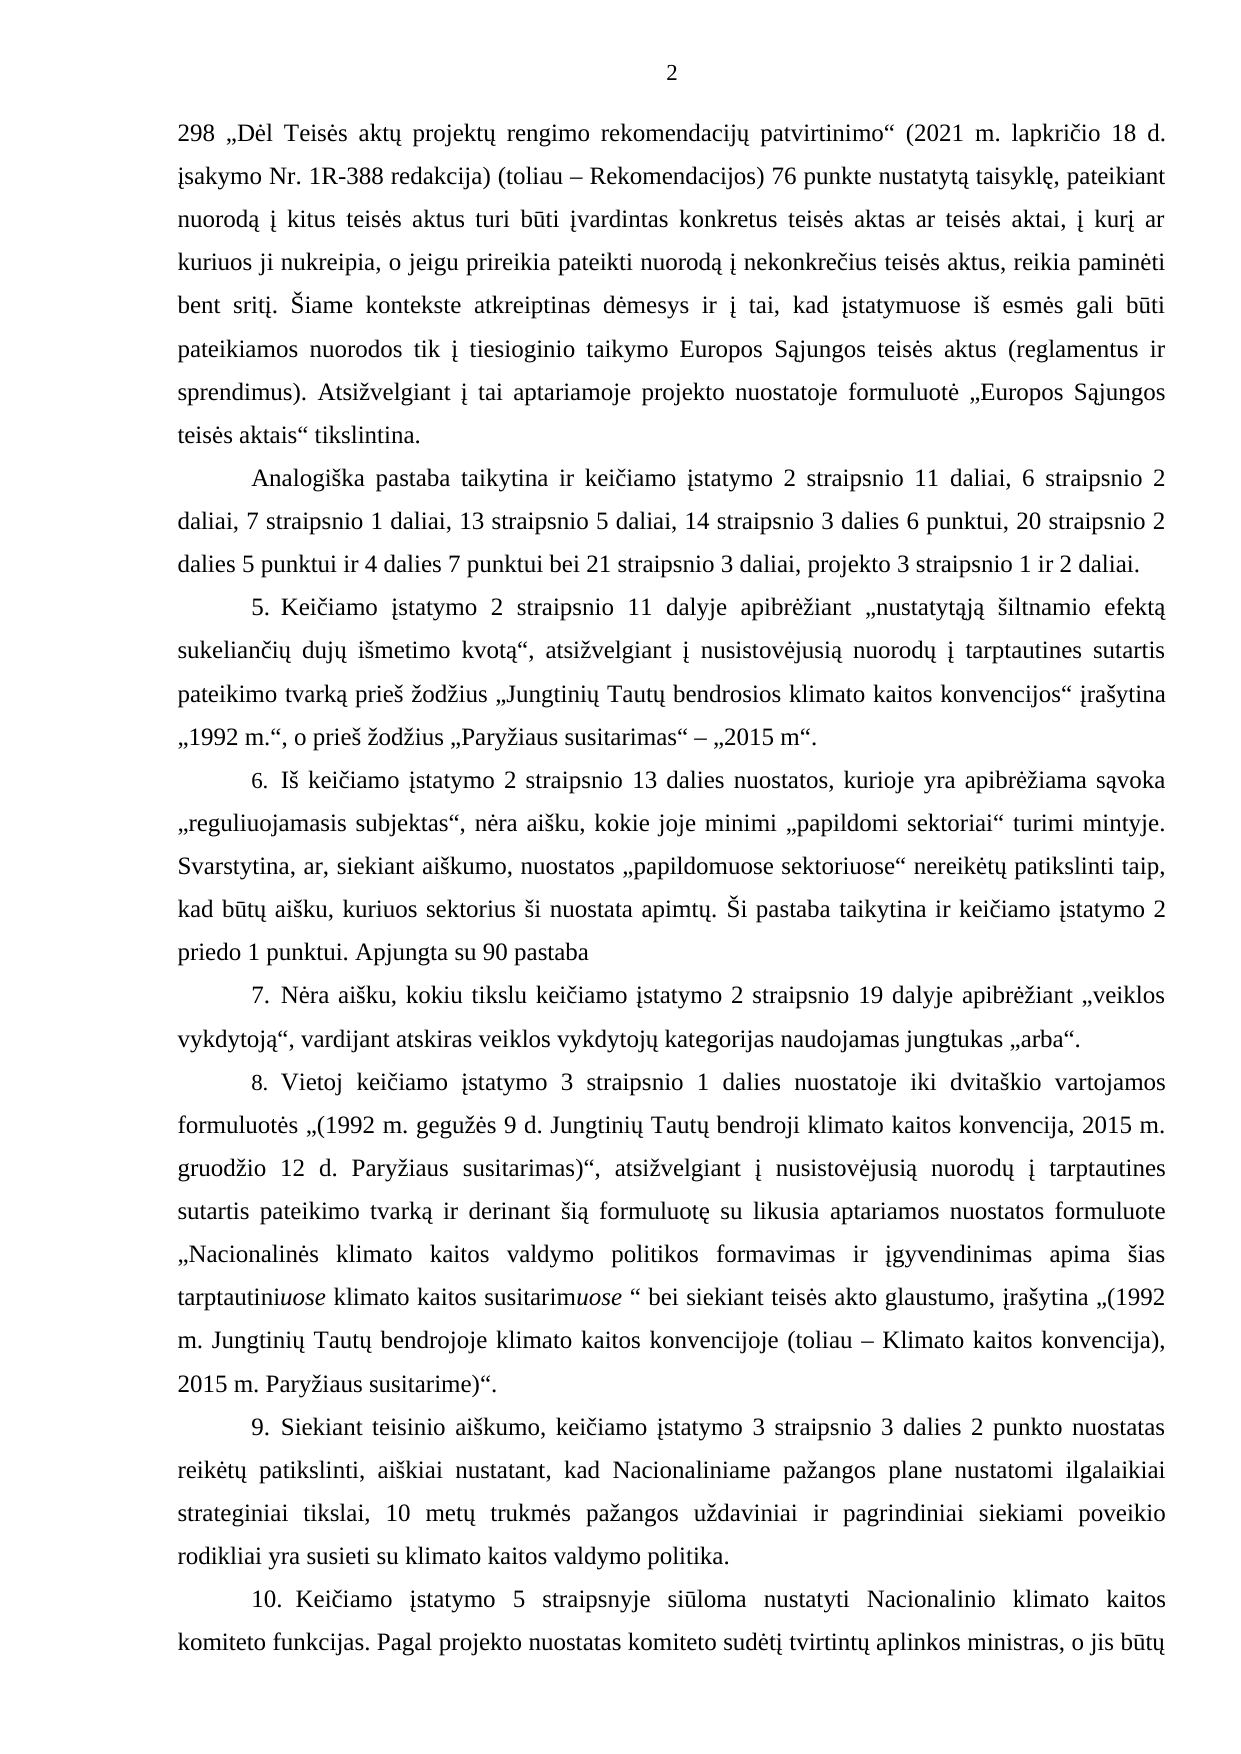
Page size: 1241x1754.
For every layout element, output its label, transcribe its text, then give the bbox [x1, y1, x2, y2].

list Siekiant teisinio aiškumo, keičiamo įstatymo 3 straipsnio 3 dalies 2 punkto nuostatas reikėtų patikslinti, aiškiai nustatant, kad Nacionaliniame pažangos plane nustatomi ilgalaikiai strateginiai tikslai, 10 metų trukmės pažangos uždaviniai ir pagrindiniai siekiami poveikio rodikliai yra susieti su klimato kaitos valdymo politika. [177, 1412, 1167, 1570]
list Analogiška pastaba taikytina ir keičiamo įstatymo 2 straipsnio 11 daliai, 6 straipsnio 2 daliai, 7 straipsnio 1 daliai, 13 straipsnio 5 daliai, 14 straipsnio 3 dalies 6 punktui, 20 straipsnio 2 dalies 5 punktui ir 4 dalies 7 punktui bei 21 straipsnio 3 daliai, projekto 3 straipsnio 1 ir 2 daliai. [177, 463, 1167, 578]
list Vietoj keičiamo įstatymo 3 straipsnio 1 dalies nuostatoje iki dvitaškio vartojamos formuluotės „(1992 m. gegužės 9 d. Jungtinių Tautų bendroji klimato kaitos konvencija, 2015 m. gruodžio 12 d. Paryžiaus susitarimas)“, atsižvelgiant į nusistovėjusią nuorodų į tarptautines sutartis pateikimo tvarką ir derinant šią formuluotę su likusia aptariamos nuostatos formuluote „Nacionalinės klimato kaitos valdymo politikos formavimas ir įgyvendinimas apima šias tarptautiniuose klimato kaitos susitarimuose “ bei siekiant teisės akto glaustumo, įrašytina „(1992 m. Jungtinių Tautų bendrojoje klimato kaitos konvencijoje (toliau – Klimato kaitos konvencija), 2015 m. Paryžiaus susitarime)“. [177, 1067, 1167, 1397]
list Iš keičiamo įstatymo 2 straipsnio 13 dalies nuostatos, kurioje yra apibrėžiama sąvoka „reguliuojamasis subjektas“, nėra aišku, kokie joje minimi „papildomi sektoriai“ turimi mintyje. Svarstytina, ar, siekiant aiškumo, nuostatos „papildomuose sektoriuose“ nereikėtų patikslinti taip, kad būtų aišku, kuriuos sektorius ši nuostata apimtų. Ši pastaba taikytina ir keičiamo įstatymo 2 priedo 1 punktui. Apjungta su 90 pastaba [177, 765, 1167, 966]
list Keičiamo įstatymo 5 straipsnyje siūloma nustatyti Nacionalinio klimato kaitos komiteto funkcijas. Pagal projekto nuostatas komiteto sudėtį tvirtintų aplinkos ministras, o jis būtų [177, 1584, 1167, 1656]
list Keičiamo įstatymo 2 straipsnio 11 dalyje apibrėžiant „nustatytąją šiltnamio efektą sukeliančių dujų išmetimo kvotą“, atsižvelgiant į nusistovėjusią nuorodų į tarptautines sutartis pateikimo tvarką prieš žodžius „Jungtinių Tautų bendrosios klimato kaitos konvencijos“ įrašytina „1992 m.“, o prieš žodžius „Paryžiaus susitarimas“ – „2015 m“. [177, 592, 1167, 751]
list 298 „Dėl Teisės aktų projektų rengimo rekomendacijų patvirtinimo“ (2021 m. lapkričio 18 d. įsakymo Nr. 1R-388 redakcija) (toliau – Rekomendacijos) 76 punkte nustatytą taisyklę, pateikiant nuorodą į kitus teisės aktus turi būti įvardintas konkretus teisės aktas ar teisės aktai, į kurį ar kuriuos ji nukreipia, o jeigu prireikia pateikti nuorodą į nekonkrečius teisės aktus, reikia paminėti bent sritį. Šiame kontekste atkreiptinas dėmesys ir į tai, kad įstatymuose iš esmės gali būti pateikiamos nuorodos tik į tiesioginio taikymo Europos Sąjungos teisės aktus (reglamentus ir sprendimus). Atsižvelgiant į tai aptariamoje projekto nuostatoje formuluotė „Europos Sąjungos teisės aktais“ tikslintina. [177, 118, 1167, 449]
list Nėra aišku, kokiu tikslu keičiamo įstatymo 2 straipsnio 19 dalyje apibrėžiant „veiklos vykdytoją“, vardijant atskiras veiklos vykdytojų kategorijas naudojamas jungtukas „arba“. [177, 981, 1167, 1052]
